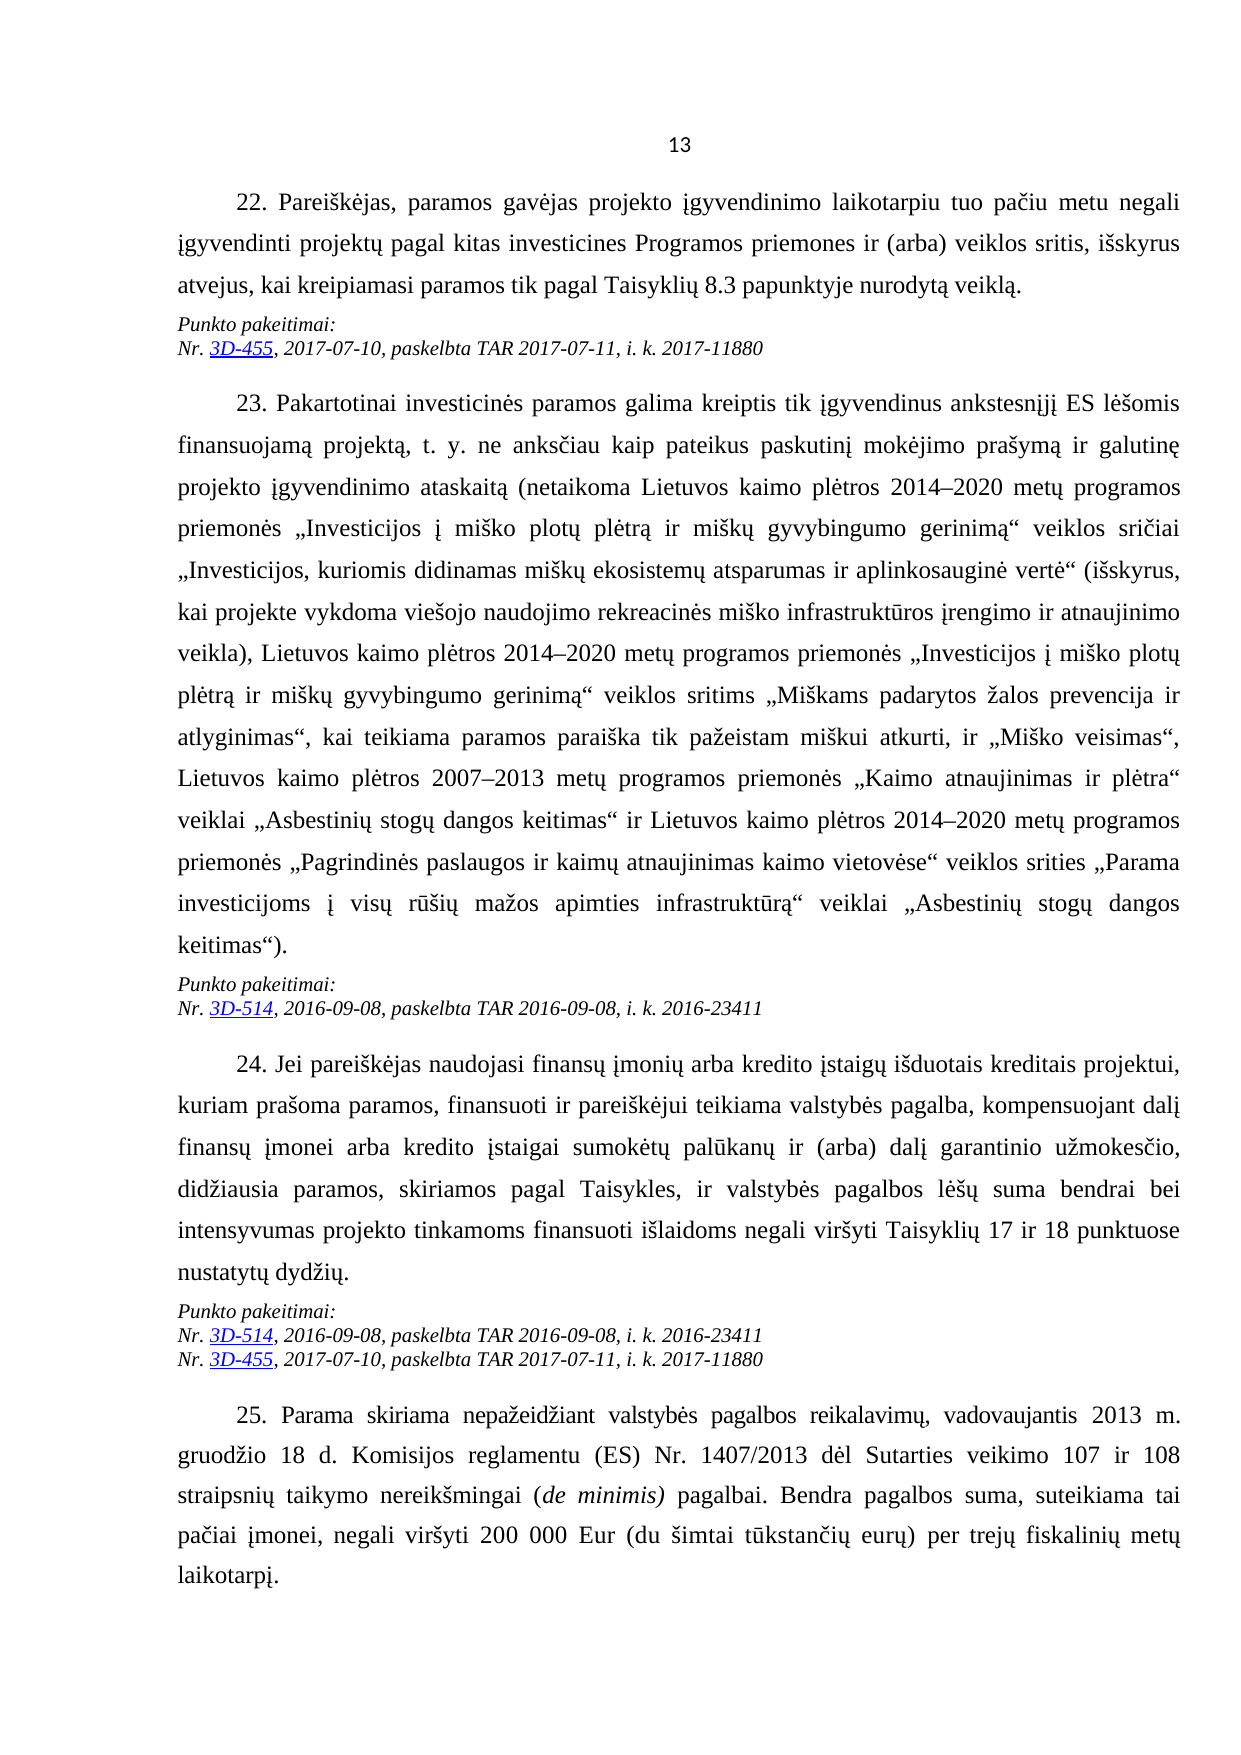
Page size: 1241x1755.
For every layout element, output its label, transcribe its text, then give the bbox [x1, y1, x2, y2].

text Nr. 3D-455, 2017-07-10, paskelbta TAR 2017-07-11, i. k. 2017-11880 [177, 1347, 1181, 1371]
text Punkto pakeitimai: [177, 972, 1181, 996]
text Nr. 3D-514, 2016-09-08, paskelbta TAR 2016-09-08, i. k. 2016-23411 [177, 1323, 1181, 1347]
text 24. Jei pareiškėjas naudojasi finansų įmonių arba kredito įstaigų išduotais kreditais projektui, kuriam prašoma paramos, finansuoti ir pareiškėjui teikiama valstybės pagalba, kompensuojant dalį finansų įmonei arba kredito įstaigai sumokėtų palūkanų ir (arba) dalį garantinio užmokesčio, didžiausia paramos, skiriamos pagal Taisykles, ir valstybės pagalbos lėšų suma bendrai bei intensyvumas projekto tinkamoms finansuoti išlaidoms negali viršyti Taisyklių 17 ir 18 punktuose nustatytų dydžių. [177, 1049, 1181, 1286]
text Punkto pakeitimai: [177, 312, 1181, 336]
text Nr. 3D-514, 2016-09-08, paskelbta TAR 2016-09-08, i. k. 2016-23411 [177, 996, 1181, 1020]
text Punkto pakeitimai: [177, 1299, 1181, 1323]
text 22. Pareiškėjas, paramos gavėjas projekto įgyvendinimo laikotarpiu tuo pačiu metu negali įgyvendinti projektų pagal kitas investicines Programos priemones ir (arba) veiklos sritis, išskyrus atvejus, kai kreipiamasi paramos tik pagal Taisyklių 8.3 papunktyje nurodytą veiklą. [177, 187, 1181, 299]
text 25. Parama skiriama nepažeidžiant valstybės pagalbos reikalavimų, vadovaujantis 2013 m. gruodžio 18 d. Komisijos reglamentu (ES) Nr. 1407/2013 dėl Sutarties veikimo 107 ir 108 straipsnių taikymo nereikšmingai (de minimis) pagalbai. Bendra pagalbos suma, suteikiama tai pačiai įmonei, negali viršyti 200 000 Eur (du šimtai tūkstančių eurų) per trejų fiskalinių metų laikotarpį. [177, 1400, 1181, 1589]
text 23. Pakartotinai investicinės paramos galima kreiptis tik įgyvendinus ankstesnįjį ES lėšomis finansuojamą projektą, t. y. ne anksčiau kaip pateikus paskutinį mokėjimo prašymą ir galutinę projekto įgyvendinimo ataskaitą (netaikoma Lietuvos kaimo plėtros 2014–2020 metų programos priemonės „Investicijos į miško plotų plėtrą ir miškų gyvybingumo gerinimą“ veiklos sričiai „Investicijos, kuriomis didinamas miškų ekosistemų atsparumas ir aplinkosauginė vertė“ (išskyrus, kai projekte vykdoma viešojo naudojimo rekreacinės miško infrastruktūros įrengimo ir atnaujinimo veikla), Lietuvos kaimo plėtros 2014–2020 metų programos priemonės „Investicijos į miško plotų plėtrą ir miškų gyvybingumo gerinimą“ veiklos sritims „Miškams padarytos žalos prevencija ir atlyginimas“, kai teikiama paramos paraiška tik pažeistam miškui atkurti, ir „Miško veisimas“, Lietuvos kaimo plėtros 2007–2013 metų programos priemonės „Kaimo atnaujinimas ir plėtra“ veiklai „Asbestinių stogų dangos keitimas“ ir Lietuvos kaimo plėtros 2014–2020 metų programos priemonės „Pagrindinės paslaugos ir kaimų atnaujinimas kaimo vietovėse“ veiklos srities „Parama investicijoms į visų rūšių mažos apimties infrastruktūrą“ veiklai „Asbestinių stogų dangos keitimas“). [177, 388, 1181, 959]
text Nr. 3D-455, 2017-07-10, paskelbta TAR 2017-07-11, i. k. 2017-11880 [177, 336, 1181, 360]
